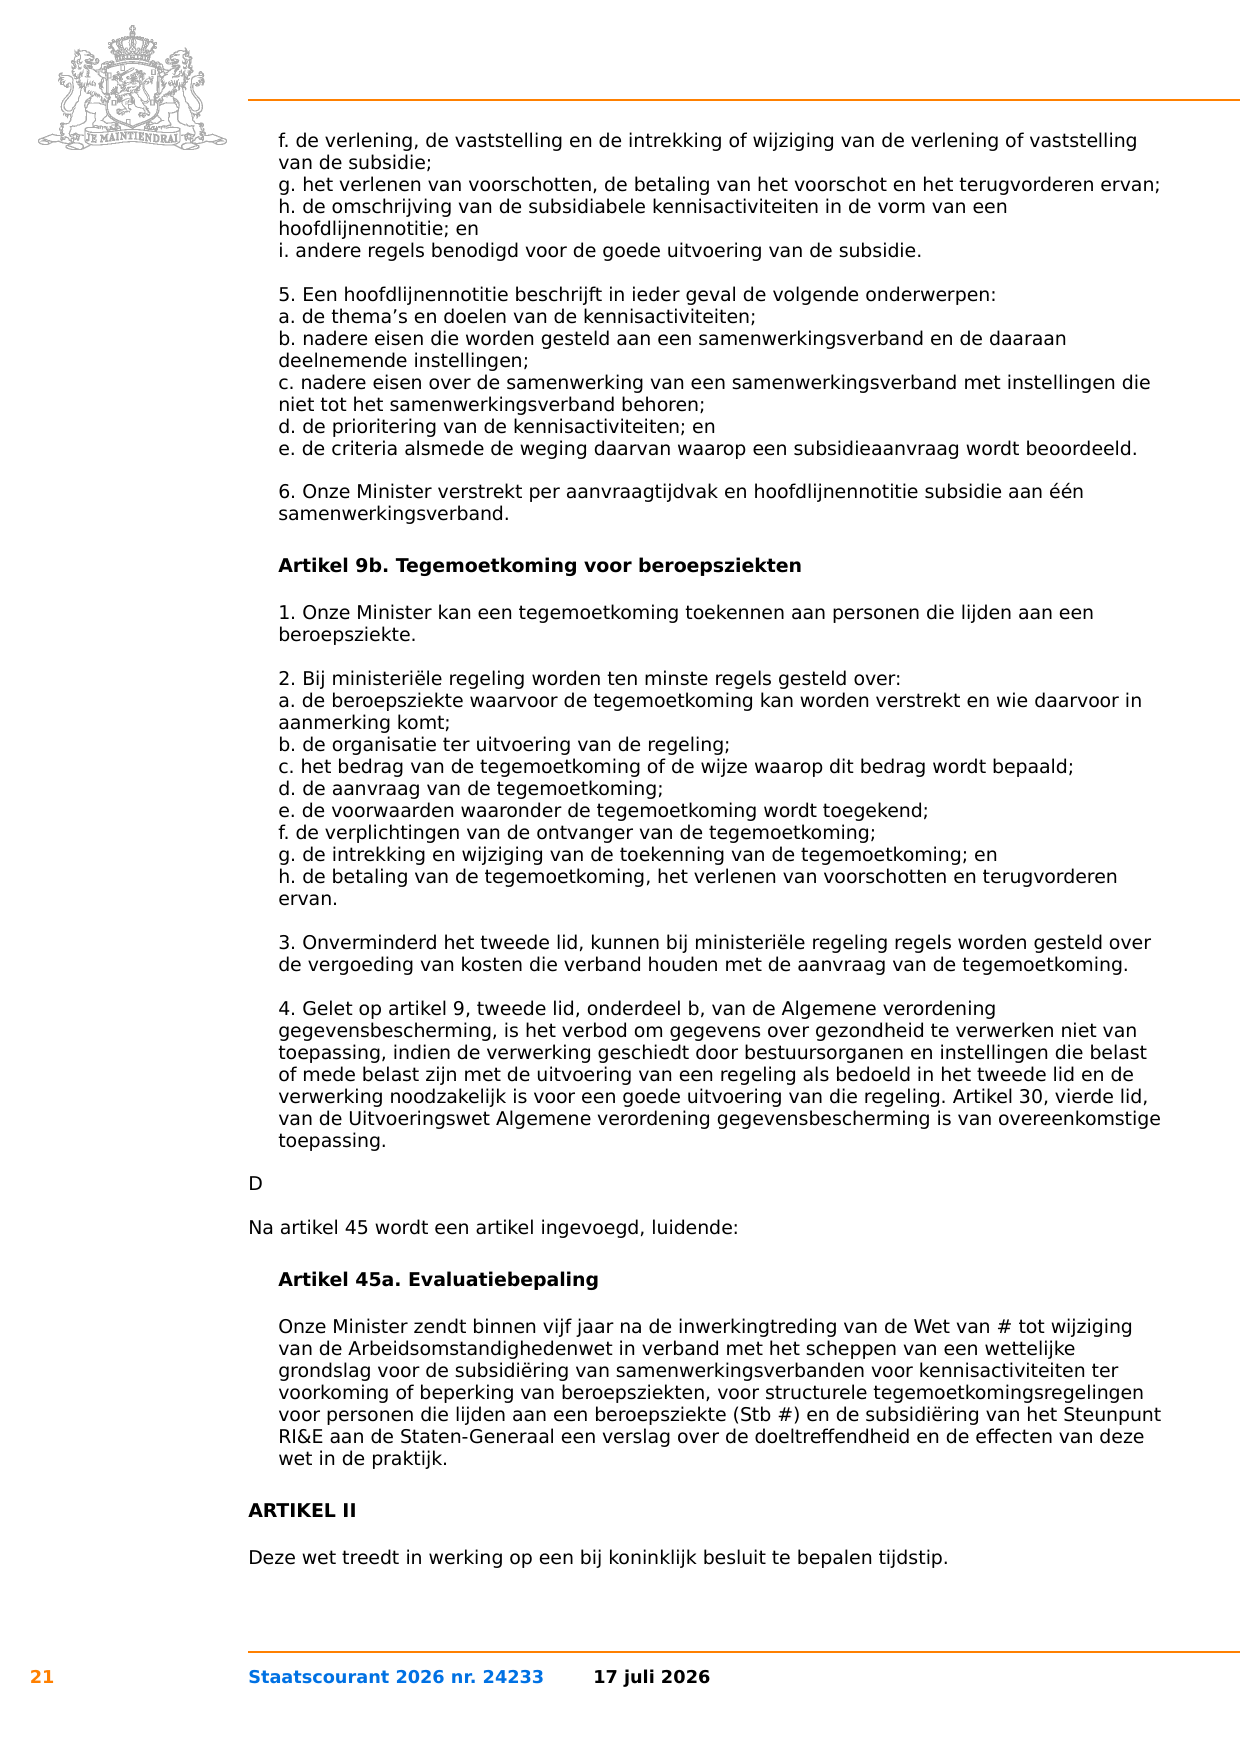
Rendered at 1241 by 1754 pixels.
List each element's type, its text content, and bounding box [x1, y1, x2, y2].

subtitle ARTIKEL II [248, 1500, 1163, 1522]
text f. de verplichtingen van de ontvanger van de tegemoetkoming; [278, 822, 1163, 844]
text d. de aanvraag van de tegemoetkoming; [278, 778, 1163, 800]
text 2. Bij ministeriële regeling worden ten minste regels gesteld over: [278, 668, 1163, 690]
text Deze wet treedt in werking op een bij koninklijk besluit te bepalen tijdstip. [248, 1547, 1163, 1569]
subtitle Artikel 45a. Evaluatiebepaling [278, 1269, 1163, 1291]
picture [38, 25, 227, 150]
text i. andere regels benodigd voor de goede uitvoering van de subsidie. [278, 240, 1163, 262]
text b. de organisatie ter uitvoering van de regeling; [278, 734, 1163, 756]
text d. de prioritering van de kennisactiviteiten; en [278, 416, 1163, 437]
text b. nadere eisen die worden gesteld aan een samenwerkingsverband en de daaraan deelnemende instellingen; [278, 328, 1163, 372]
text 4. Gelet op artikel 9, tweede lid, onderdeel b, van de Algemene verordening gegevensbescherming, is het verbod om gegevens over gezondheid te verwerken niet van toepassing, indien de verwerking geschiedt door bestuursorganen en instellingen die belast of mede belast zijn met de uitvoering van een regeling als bedoeld in het tweede lid en de verwerking noodzakelijk is voor een goede uitvoering van die regeling. Artikel 30, vierde lid, van de Uitvoeringswet Algemene verordening gegevensbescherming is van overeenkomstige toepassing. [278, 998, 1163, 1151]
text c. nadere eisen over de samenwerking van een samenwerkingsverband met instellingen die niet tot het samenwerkingsverband behoren; [278, 372, 1163, 416]
text 6. Onze Minister verstrekt per aanvraagtijdvak en hoofdlijnennotitie subsidie aan één samenwerkingsverband. [278, 481, 1163, 525]
text a. de thema’s en doelen van de kennisactiviteiten; [278, 306, 1163, 328]
text h. de betaling van de tegemoetkoming, het verlenen van voorschotten en terugvorderen ervan. [278, 866, 1163, 910]
text 1. Onze Minister kan een tegemoetkoming toekennen aan personen die lijden aan een beroepsziekte. [278, 602, 1163, 646]
text D [248, 1173, 1163, 1195]
text c. het bedrag van de tegemoetkoming of de wijze waarop dit bedrag wordt bepaald; [278, 756, 1163, 778]
text g. het verlenen van voorschotten, de betaling van het voorschot en het terugvorderen ervan; [278, 174, 1163, 196]
text h. de omschrijving van de subsidiabele kennisactiviteiten in de vorm van een hoofdlijnennotitie; en [278, 196, 1163, 240]
text a. de beroepsziekte waarvoor de tegemoetkoming kan worden verstrekt en wie daarvoor in aanmerking komt; [278, 690, 1163, 734]
text 3. Onverminderd het tweede lid, kunnen bij ministeriële regeling regels worden gesteld over de vergoeding van kosten die verband houden met de aanvraag van de tegemoetkoming. [278, 932, 1163, 976]
subtitle Artikel 9b. Tegemoetkoming voor beroepsziekten [278, 555, 1163, 577]
text f. de verlening, de vaststelling en de intrekking of wijziging van de verlening of vaststelling van de subsidie; [278, 130, 1163, 174]
text e. de criteria alsmede de weging daarvan waarop een subsidieaanvraag wordt beoordeeld. [278, 437, 1163, 459]
text e. de voorwaarden waaronder de tegemoetkoming wordt toegekend; [278, 800, 1163, 822]
text 5. Een hoofdlijnennotitie beschrijft in ieder geval de volgende onderwerpen: [278, 284, 1163, 306]
text Onze Minister zendt binnen vijf jaar na de inwerkingtreding van de Wet van # tot wijziging van de Arbeidsomstandighedenwet in verband met het scheppen van een wettelijke grondslag voor de subsidiëring van samenwerkingsverbanden voor kennisactiviteiten ter voorkoming of beperking van beroepsziekten, voor structurele tegemoetkomingsregelingen voor personen die lijden aan een beroepsziekte (Stb #) en de subsidiëring van het Steunpunt RI&E aan de Staten-Generaal een verslag over de doeltreffendheid en de effecten van deze wet in de praktijk. [278, 1316, 1163, 1470]
text g. de intrekking en wijziging van de toekenning van de tegemoetkoming; en [278, 844, 1163, 866]
text Na artikel 45 wordt een artikel ingevoegd, luidende: [248, 1217, 1163, 1239]
